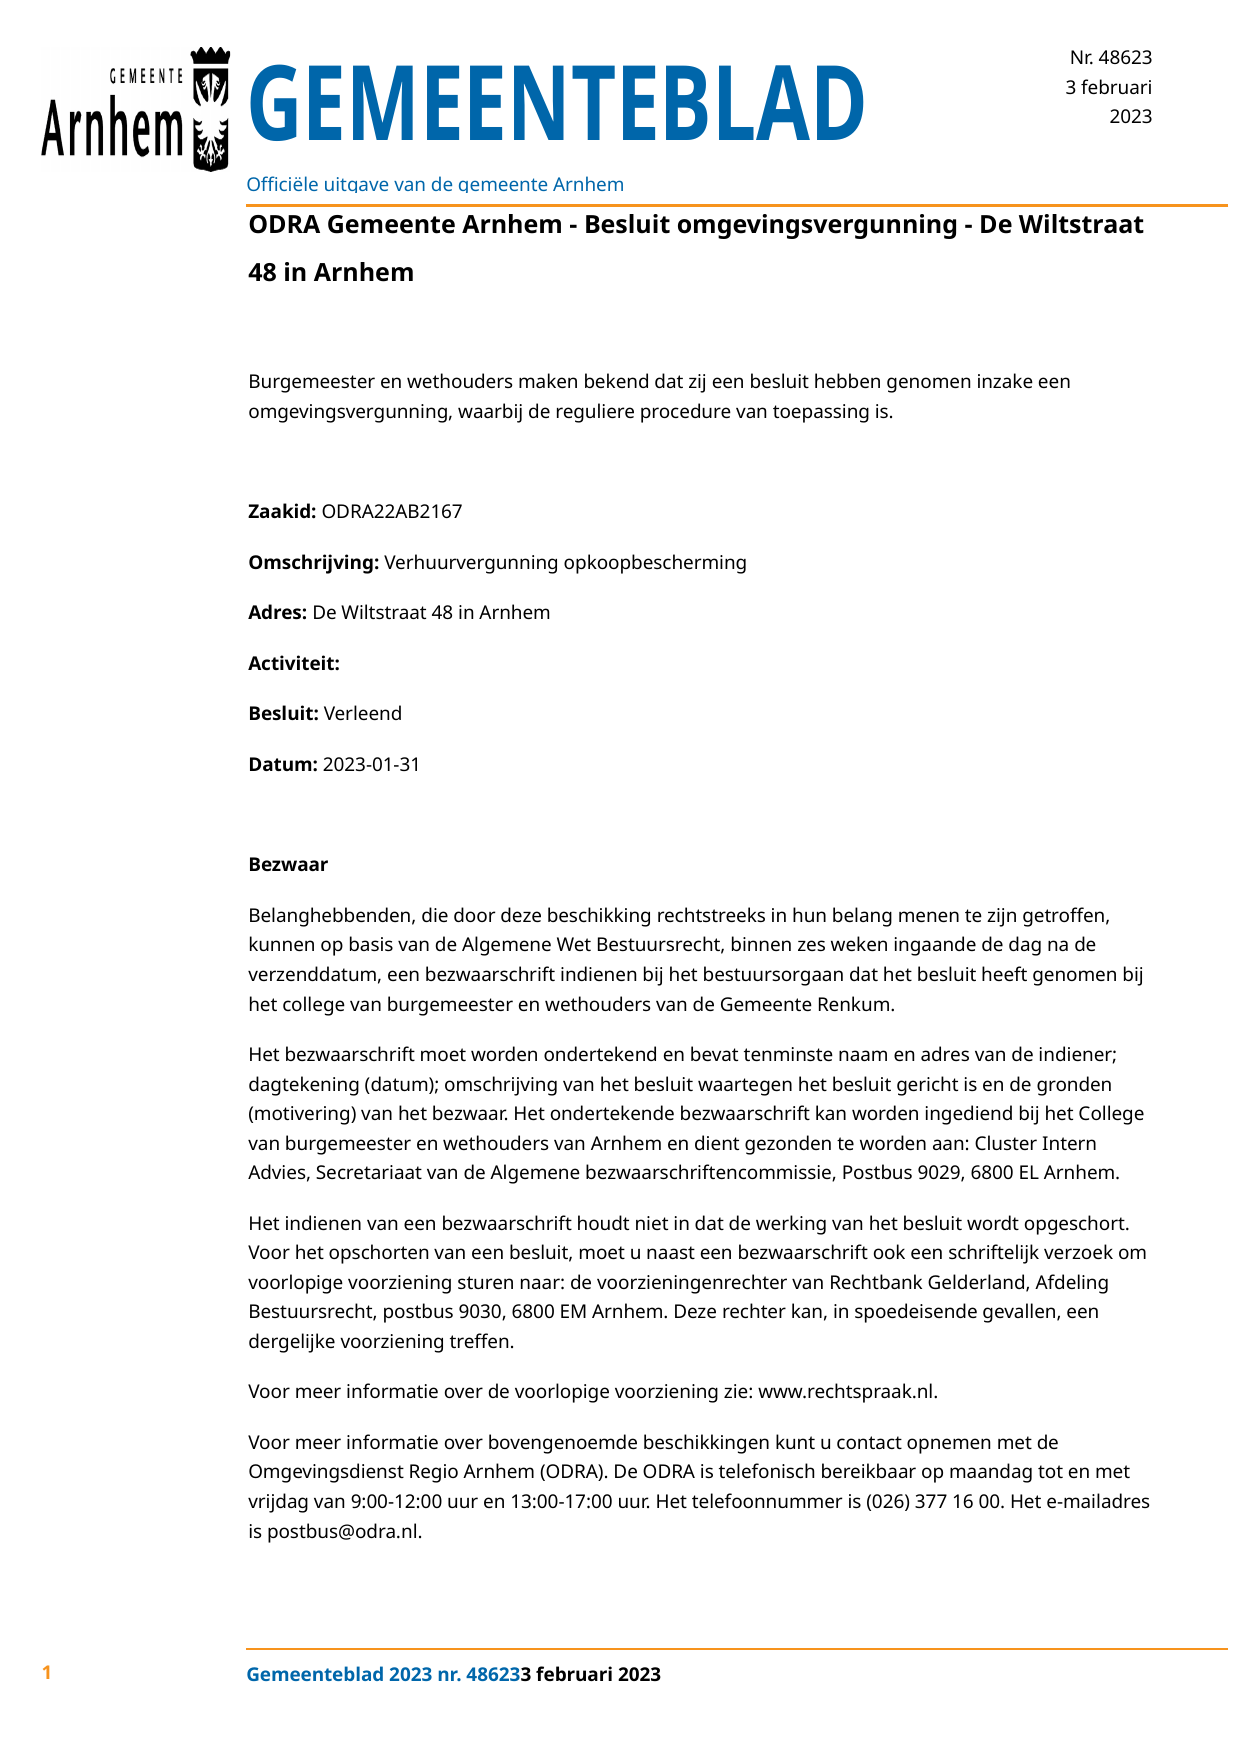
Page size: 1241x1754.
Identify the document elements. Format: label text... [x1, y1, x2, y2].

text Besluit: Verleend [248, 700, 1152, 726]
text Adres: De Wiltstraat 48 in Arnhem [248, 599, 1152, 625]
text Voor meer informatie over de voorlopige voorziening zie: www.rechtspraak.nl. [248, 1379, 1152, 1404]
text Activiteit: [248, 650, 1152, 676]
text ODRA Gemeente Arnhem - Besluit omgevingsvergunning - De Wiltstraat 48 in Arnhem [248, 207, 1152, 288]
text Belanghebbenden, die door deze beschikking rechtstreeks in hun belang menen te zijn getroffen, kunnen op basis van de Algemene Wet Bestuursrecht, binnen zes weken ingaande de dag na de verzenddatum, een bezwaarschrift indienen bij het bestuursorgaan dat het besluit heeft genomen bij het college van burgemeester en wethouders van de Gemeente Renkum. [248, 902, 1152, 1017]
text Bezwaar [248, 852, 1152, 877]
text Omschrijving: Verhuurvergunning opkoopbescherming [248, 549, 1152, 575]
text Burgemeester en wethouders maken bekend dat zij een besluit hebben genomen inzake een omgevingsvergunning, waarbij de reguliere procedure van toepassing is. [248, 368, 1152, 424]
text Zaakid: ODRA22AB2167 [248, 499, 1152, 524]
text Voor meer informatie over bovengenoemde beschikkingen kunt u contact opnemen met de Omgevingsdienst Regio Arnhem (ODRA). De ODRA is telefonisch bereikbaar op maandag tot en met vrijdag van 9:00-12:00 uur en 13:00-17:00 uur. Het telefoonnummer is (026) 377 16 00. Het e-mailadres is postbus@odra.nl. [248, 1429, 1152, 1544]
text Het bezwaarschrift moet worden ondertekend en bevat tenminste naam en adres van de indiener; dagtekening (datum); omschrijving van het besluit waartegen het besluit gericht is en de gronden (motivering) van het bezwaar. Het ondertekende bezwaarschrift kan worden ingediend bij het College van burgemeester en wethouders van Arnhem en dient gezonden te worden aan: Cluster Intern Advies, Secretariaat van de Algemene bezwaarschriftencommissie, Postbus 9029, 6800 EL Arnhem. [248, 1041, 1152, 1185]
picture [41, 47, 231, 172]
text Datum: 2023-01-31 [248, 751, 1152, 777]
text Het indienen van een bezwaarschrift houdt niet in dat de werking van het besluit wordt opgeschort. Voor het opschorten van een besluit, moet u naast een bezwaarschrift ook een schriftelijk verzoek om voorlopige voorziening sturen naar: de voorzieningenrechter van Rechtbank Gelderland, Afdeling Bestuursrecht, postbus 9030, 6800 EM Arnhem. Deze rechter kan, in spoedeisende gevallen, een dergelijke voorziening treffen. [248, 1210, 1152, 1354]
